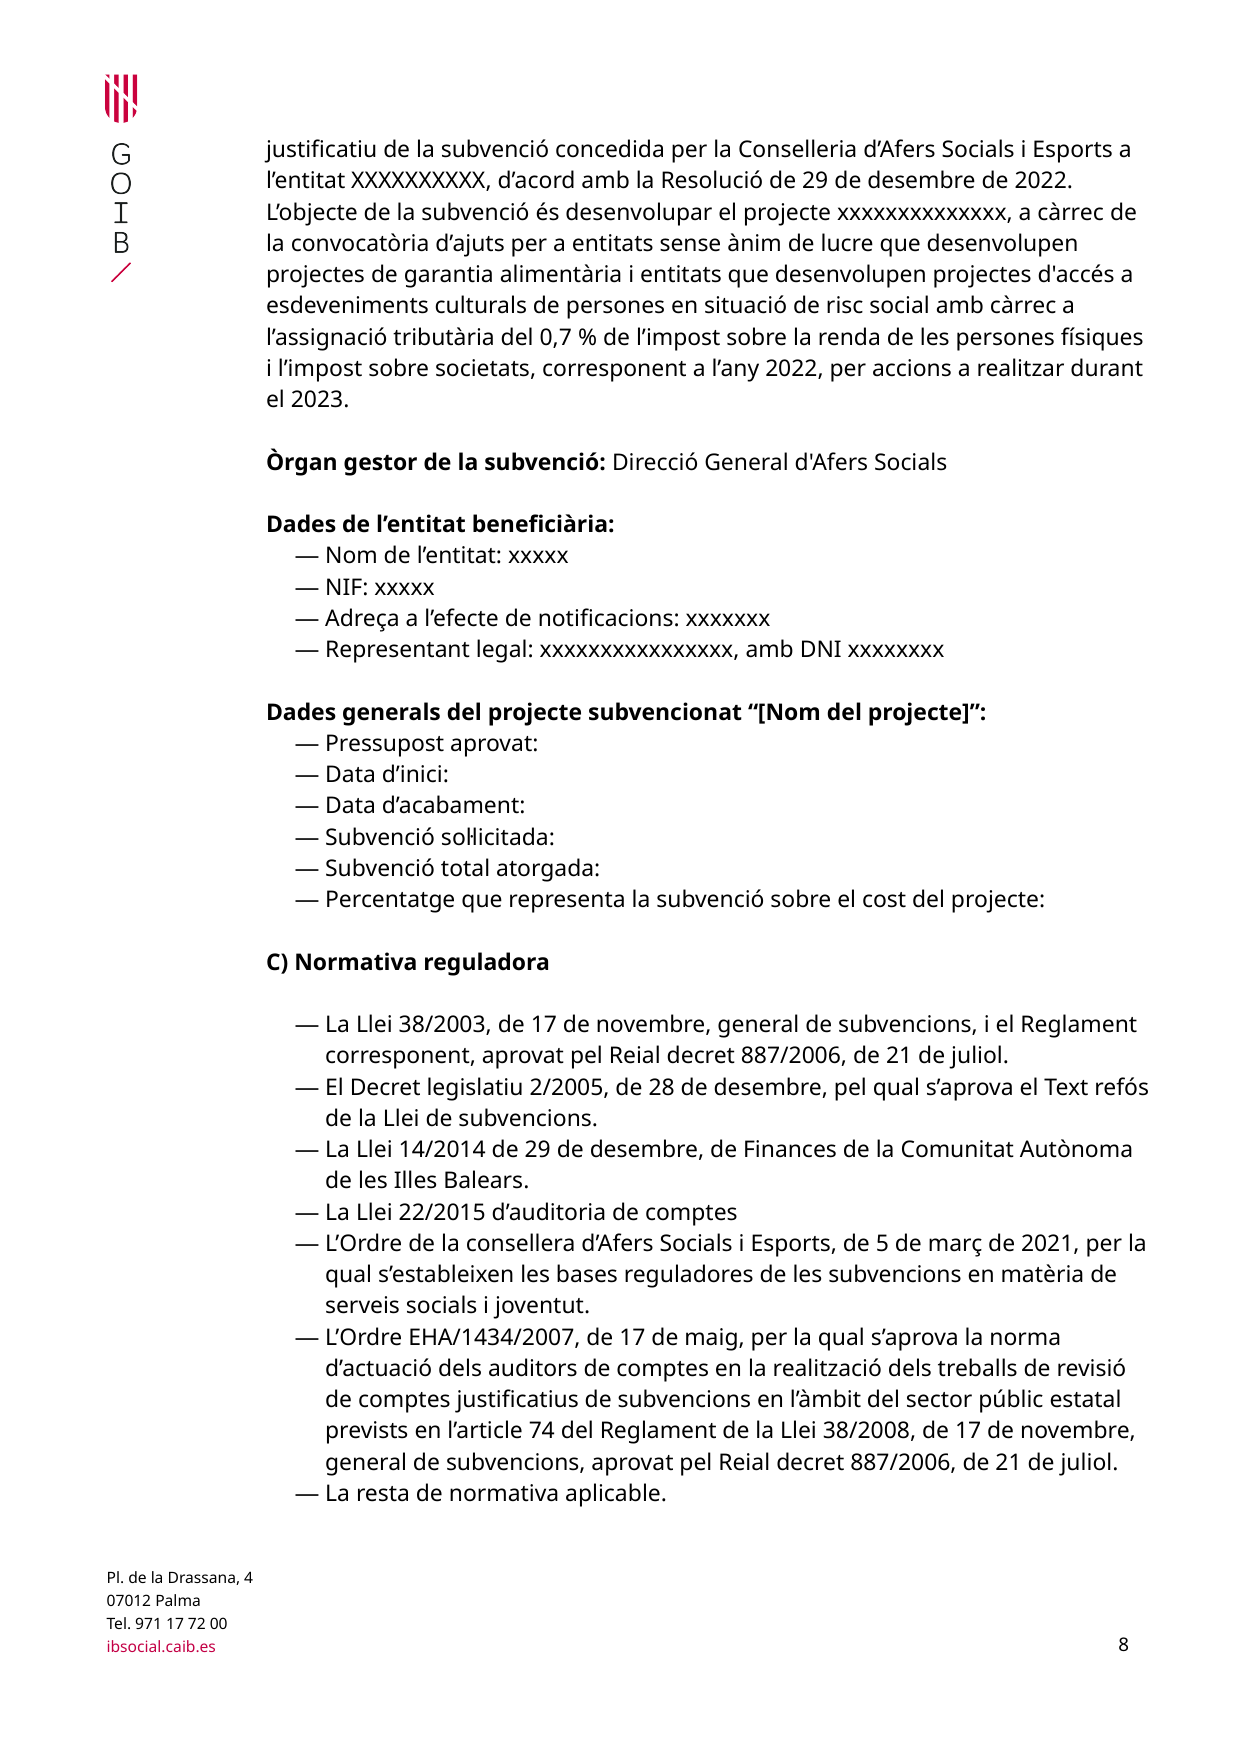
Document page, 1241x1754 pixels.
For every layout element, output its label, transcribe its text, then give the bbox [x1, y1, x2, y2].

list Pressupost aprovat: [295, 727, 1152, 758]
list Representant legal: xxxxxxxxxxxxxxxx, amb DNI xxxxxxxx [295, 633, 1152, 664]
list NIF: xxxxx [295, 570, 1152, 602]
list Data d’acabament: [295, 789, 1152, 820]
list Percentatge que representa la subvenció sobre el cost del projecte: [295, 883, 1152, 914]
text Òrgan gestor de la subvenció: Direcció General d'Afers Socials [266, 445, 1152, 477]
text justificatiu de la subvenció concedida per la Conselleria d’Afers Socials i Esports a l’entitat XXXXXXXXXX, d’acord amb la Resolució de 29 de desembre de 2022. L’objecte de la subvenció és desenvolupar el projecte xxxxxxxxxxxxxx, a càrrec de la convocatòria d’ajuts per a entitats sense ànim de lucre que desenvolupen projectes de garantia alimentària i entitats que desenvolupen projectes d'accés a esdeveniments culturals de persones en situació de risc social amb càrrec a l’assignació tributària del 0,7 % de l’impost sobre la renda de les persones físiques i l’impost sobre societats, corresponent a l’any 2022, per accions a realitzar durant el 2023. [266, 133, 1152, 414]
text C) Normativa reguladora [266, 945, 1152, 977]
list Adreça a l’efecte de notificacions: xxxxxxx [295, 602, 1152, 633]
list L’Ordre EHA/1434/2007, de 17 de maig, per la qual s’aprova la norma d’actuació dels auditors de comptes en la realització dels treballs de revisió de comptes justificatius de subvencions en l’àmbit del sector públic estatal prevists en l’article 74 del Reglament de la Llei 38/2008, de 17 de novembre, general de subvencions, aprovat pel Reial decret 887/2006, de 21 de juliol. [295, 1320, 1152, 1477]
list La Llei 14/2014 de 29 de desembre, de Finances de la Comunitat Autònoma de les Illes Balears. [295, 1133, 1152, 1195]
list Data d’inici: [295, 758, 1152, 789]
list La resta de normativa aplicable. [295, 1477, 1152, 1508]
list La Llei 22/2015 d’auditoria de comptes [295, 1195, 1152, 1227]
list El Decret legislatiu 2/2005, de 28 de desembre, pel qual s’aprova el Text refós de la Llei de subvencions. [295, 1070, 1152, 1133]
list Nom de l’entitat: xxxxx [295, 539, 1152, 570]
picture [76, 51, 166, 313]
list Subvenció sol·licitada: [295, 820, 1152, 852]
text Dades de l’entitat beneficiària: [266, 508, 1152, 539]
list La Llei 38/2003, de 17 de novembre, general de subvencions, i el Reglament corresponent, aprovat pel Reial decret 887/2006, de 21 de juliol. [295, 1008, 1152, 1070]
text Dades generals del projecte subvencionat “[Nom del projecte]”: [266, 695, 1152, 727]
list L’Ordre de la consellera d’Afers Socials i Esports, de 5 de març de 2021, per la qual s’estableixen les bases reguladores de les subvencions en matèria de serveis socials i joventut. [295, 1227, 1152, 1320]
list Subvenció total atorgada: [295, 852, 1152, 883]
